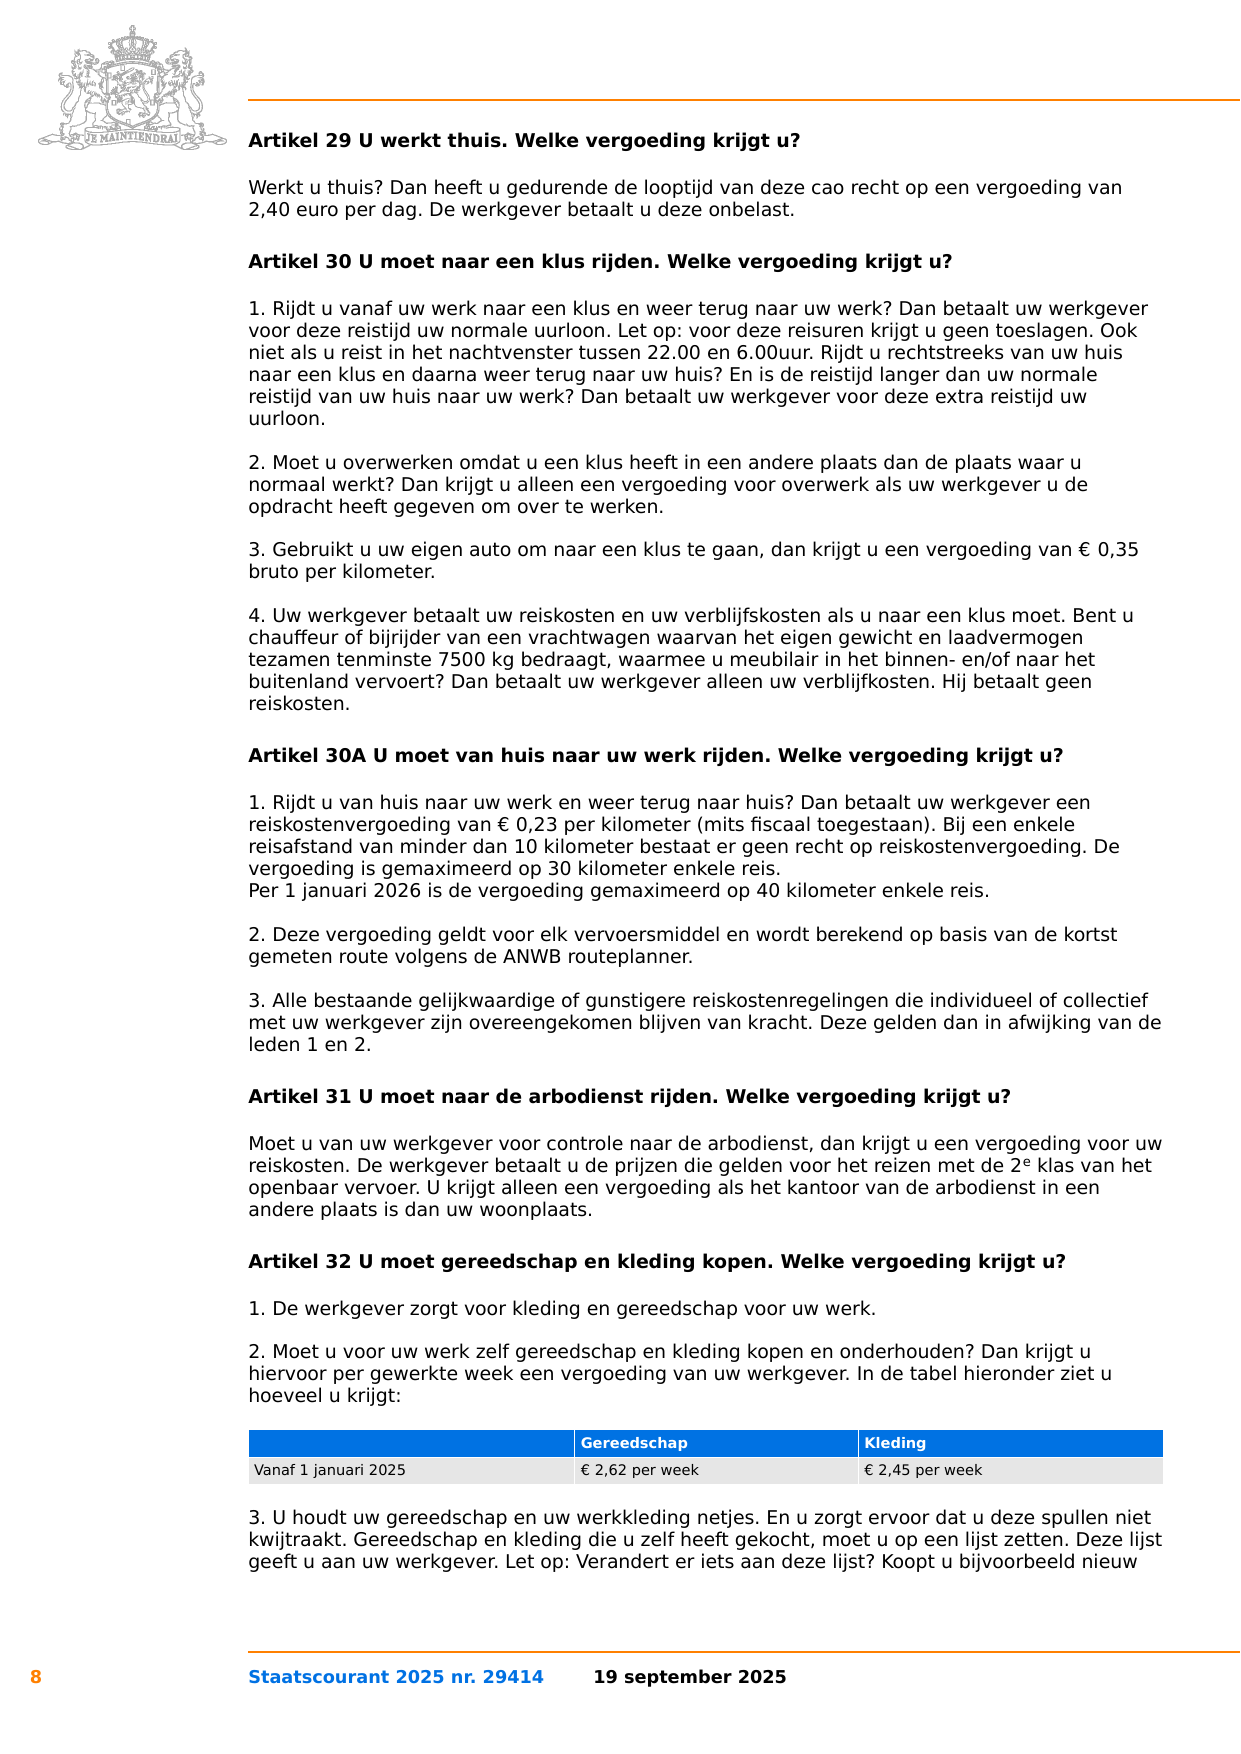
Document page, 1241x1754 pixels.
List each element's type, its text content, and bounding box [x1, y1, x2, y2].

subtitle Artikel 30A U moet van huis naar uw werk rijden. Welke vergoeding krijgt u? [248, 745, 1163, 767]
table_cell € 2,45 per week [859, 1458, 1163, 1484]
table_cell Vanaf 1 januari 2025 [249, 1458, 574, 1484]
table_cell € 2,62 per week [575, 1458, 858, 1484]
text Moet u van uw werkgever voor controle naar de arbodienst, dan krijgt u een vergoeding voor uw reiskosten. De werkgever betaalt u de prijzen die gelden voor het reizen met de 2e klas van het openbaar vervoer. U krijgt alleen een vergoeding als het kantoor van de arbodienst in een andere plaats is dan uw woonplaats. [248, 1133, 1163, 1221]
text 1. Rijdt u van huis naar uw werk en weer terug naar huis? Dan betaalt uw werkgever een reiskostenvergoeding van € 0,23 per kilometer (mits fiscaal toegestaan). Bij een enkele reisafstand van minder dan 10 kilometer bestaat er geen recht op reiskostenvergoeding. De vergoeding is gemaximeerd op 30 kilometer enkele reis. [248, 792, 1163, 880]
text 4. Uw werkgever betaalt uw reiskosten en uw verblijfskosten als u naar een klus moet. Bent u chauffeur of bijrijder van een vrachtwagen waarvan het eigen gewicht en laadvermogen tezamen tenminste 7500 kg bedraagt, waarmee u meubilair in het binnen- en/of naar het buitenland vervoert? Dan betaalt uw werkgever alleen uw verblijfkosten. Hij betaalt geen reiskosten. [248, 605, 1163, 715]
text 3. Gebruikt u uw eigen auto om naar een klus te gaan, dan krijgt u een vergoeding van € 0,35 bruto per kilometer. [248, 539, 1163, 583]
text 2. Moet u overwerken omdat u een klus heeft in een andere plaats dan de plaats waar u normaal werkt? Dan krijgt u alleen een vergoeding voor overwerk als uw werkgever u de opdracht heeft gegeven om over te werken. [248, 452, 1163, 517]
picture [38, 25, 227, 150]
table_header Gereedschap [575, 1430, 858, 1457]
text 1. Rijdt u vanaf uw werk naar een klus en weer terug naar uw werk? Dan betaalt uw werkgever voor deze reistijd uw normale uurloon. Let op: voor deze reisuren krijgt u geen toeslagen. Ook niet als u reist in het nachtvenster tussen 22.00 en 6.00uur. Rijdt u rechtstreeks van uw huis naar een klus en daarna weer terug naar uw huis? En is de reistijd langer dan uw normale reistijd van uw huis naar uw werk? Dan betaalt uw werkgever voor deze extra reistijd uw uurloon. [248, 298, 1163, 430]
text 2. Moet u voor uw werk zelf gereedschap en kleding kopen en onderhouden? Dan krijgt u hiervoor per gewerkte week een vergoeding van uw werkgever. In de tabel hieronder ziet u hoeveel u krijgt: [248, 1341, 1163, 1407]
text 1. De werkgever zorgt voor kleding en gereedschap voor uw werk. [248, 1297, 1163, 1319]
subtitle Artikel 31 U moet naar de arbodienst rijden. Welke vergoeding krijgt u? [248, 1086, 1163, 1108]
text 2. Deze vergoeding geldt voor elk vervoersmiddel en wordt berekend op basis van de kortst gemeten route volgens de ANWB routeplanner. [248, 924, 1163, 968]
subtitle Artikel 30 U moet naar een klus rijden. Welke vergoeding krijgt u? [248, 251, 1163, 273]
text Per 1 januari 2026 is de vergoeding gemaximeerd op 40 kilometer enkele reis. [248, 880, 1163, 902]
table_header [249, 1430, 574, 1457]
text Werkt u thuis? Dan heeft u gedurende de looptijd van deze cao recht op een vergoeding van 2,40 euro per dag. De werkgever betaalt u deze onbelast. [248, 177, 1163, 221]
text 3. U houdt uw gereedschap en uw werkkleding netjes. En u zorgt ervoor dat u deze spullen niet kwijtraakt. Gereedschap en kleding die u zelf heeft gekocht, moet u op een lijst zetten. Deze lijst geeft u aan uw werkgever. Let op: Verandert er iets aan deze lijst? Koopt u bijvoorbeeld nieuw [248, 1507, 1163, 1573]
subtitle Artikel 32 U moet gereedschap en kleding kopen. Welke vergoeding krijgt u? [248, 1251, 1163, 1272]
text 3. Alle bestaande gelijkwaardige of gunstigere reiskostenregelingen die individueel of collectief met uw werkgever zijn overeengekomen blijven van kracht. Deze gelden dan in afwijking van de leden 1 en 2. [248, 990, 1163, 1056]
table_header Kleding [859, 1430, 1163, 1457]
subtitle Artikel 29 U werkt thuis. Welke vergoeding krijgt u? [248, 130, 1163, 152]
